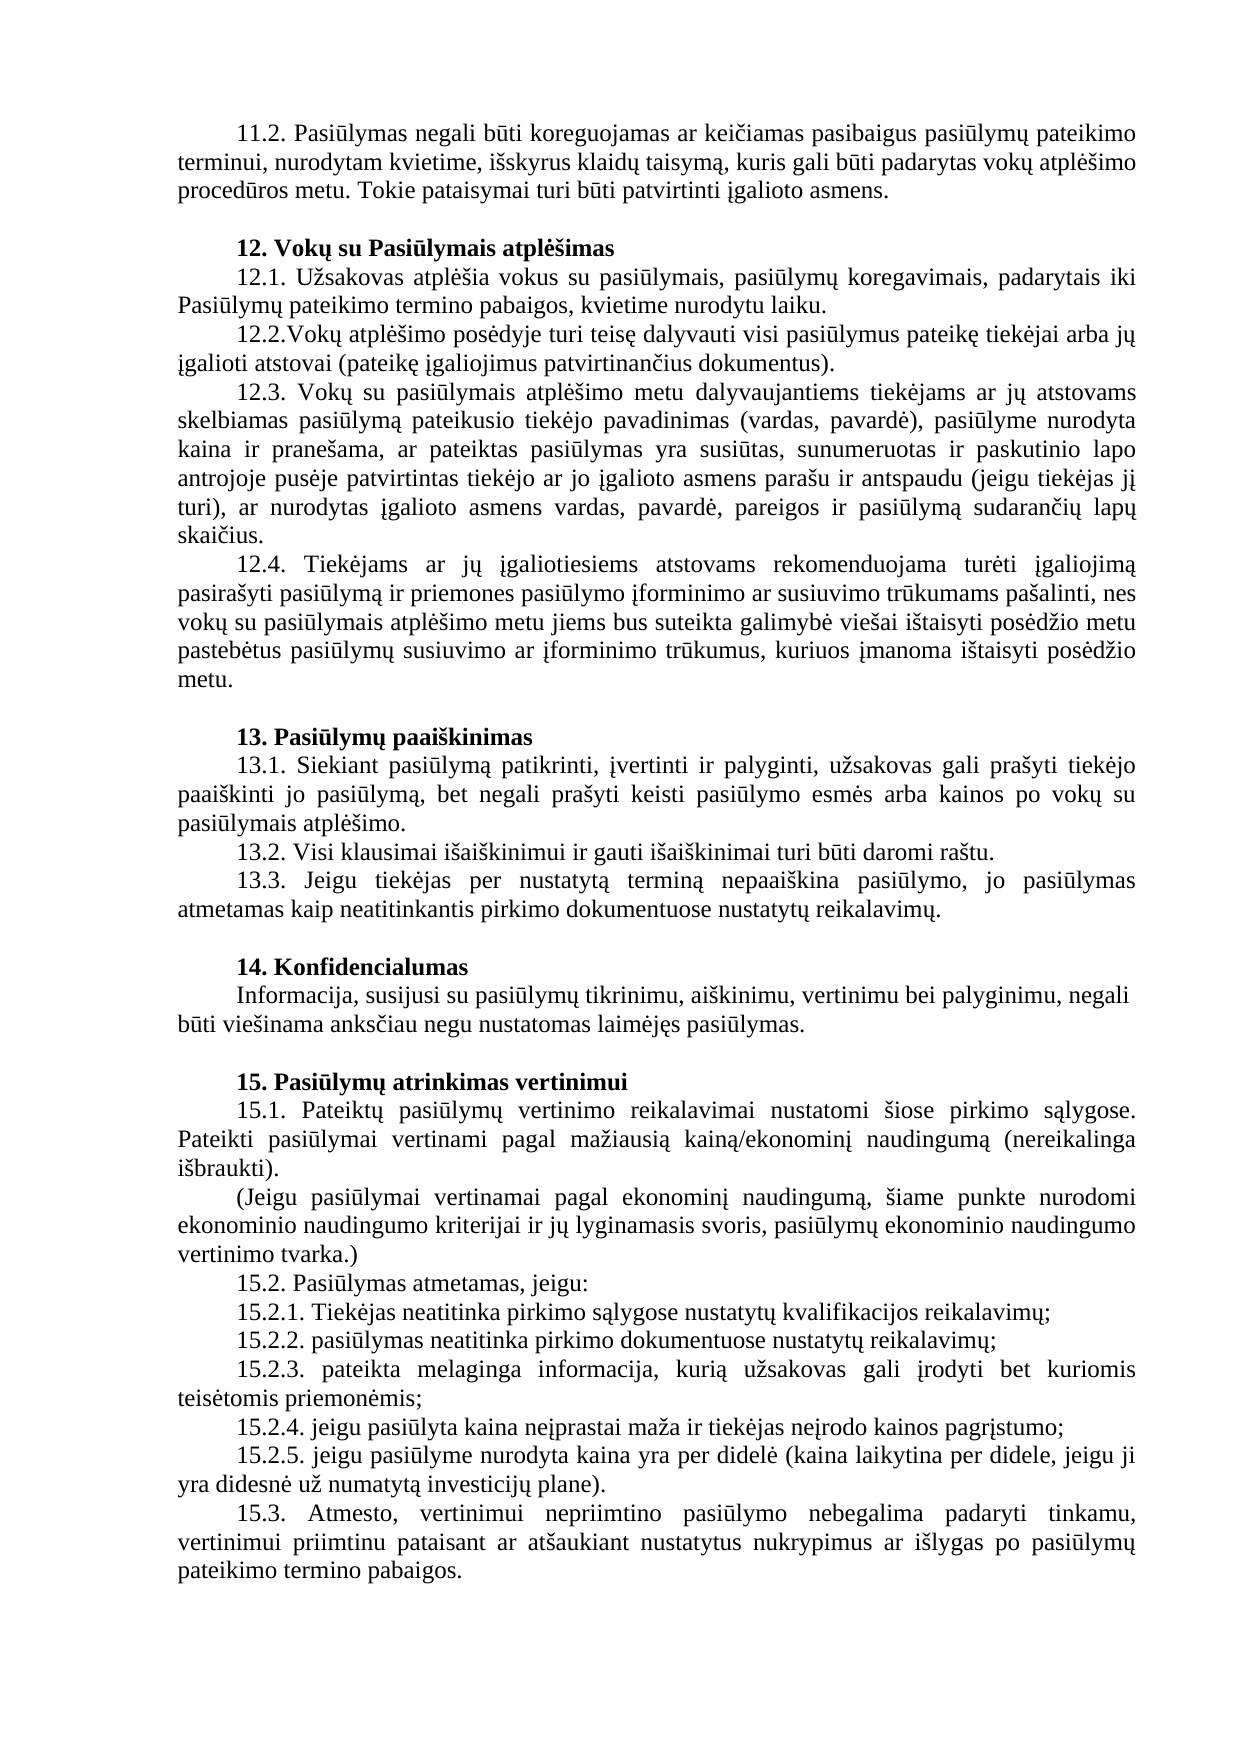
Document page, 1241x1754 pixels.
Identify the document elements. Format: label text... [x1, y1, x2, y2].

text 14. Konfidencialumas [177, 952, 1137, 981]
text 13.2. Visi klausimai išaiškinimui ir gauti išaiškinimai turi būti daromi raštu. [177, 837, 1137, 866]
text 15.2.1. Tiekėjas neatitinka pirkimo sąlygose nustatytų kvalifikacijos reikalavimų; [177, 1297, 1137, 1326]
text 15.2.2. pasiūlymas neatitinka pirkimo dokumentuose nustatytų reikalavimų; [177, 1326, 1137, 1354]
text (Jeigu pasiūlymai vertinamai pagal ekonominį naudingumą, šiame punkte nurodomi ekonominio naudingumo kriterijai ir jų lyginamasis svoris, pasiūlymų ekonominio naudingumo vertinimo tvarka.) [177, 1182, 1137, 1268]
text 15.2. Pasiūlymas atmetamas, jeigu: [177, 1268, 1137, 1297]
text 12.3. Vokų su pasiūlymais atplėšimo metu dalyvaujantiems tiekėjams ar jų atstovams skelbiamas pasiūlymą pateikusio tiekėjo pavadinimas (vardas, pavardė), pasiūlyme nurodyta kaina ir pranešama, ar pateiktas pasiūlymas yra susiūtas, sunumeruotas ir paskutinio lapo antrojoje pusėje patvirtintas tiekėjo ar jo įgalioto asmens parašu ir antspaudu (jeigu tiekėjas jį turi), ar nurodytas įgalioto asmens vardas, pavardė, pareigos ir pasiūlymą sudarančių lapų skaičius. [177, 377, 1137, 549]
text 15.3. Atmesto, vertinimui nepriimtino pasiūlymo nebegalima padaryti tinkamu, vertinimui priimtinu pataisant ar atšaukiant nustatytus nukrypimus ar išlygas po pasiūlymų pateikimo termino pabaigos. [177, 1498, 1137, 1584]
text 12.2.Vokų atplėšimo posėdyje turi teisę dalyvauti visi pasiūlymus pateikę tiekėjai arba jų įgalioti atstovai (pateikę įgaliojimus patvirtinančius dokumentus). [177, 319, 1137, 377]
text 15.1. Pateiktų pasiūlymų vertinimo reikalavimai nustatomi šiose pirkimo sąlygose. Pateikti pasiūlymai vertinami pagal mažiausią kainą/ekonominį naudingumą (nereikalinga išbraukti). [177, 1096, 1137, 1182]
text 11.2. Pasiūlymas negali būti koreguojamas ar keičiamas pasibaigus pasiūlymų pateikimo terminui, nurodytam kvietime, išskyrus klaidų taisymą, kuris gali būti padarytas vokų atplėšimo procedūros metu. Tokie pataisymai turi būti patvirtinti įgalioto asmens. [177, 118, 1137, 204]
text 13.3. Jeigu tiekėjas per nustatytą terminą nepaaiškina pasiūlymo, jo pasiūlymas atmetamas kaip neatitinkantis pirkimo dokumentuose nustatytų reikalavimų. [177, 866, 1137, 923]
text 12. Vokų su Pasiūlymais atplėšimas [177, 233, 1137, 262]
text Informacija, susijusi su pasiūlymų tikrinimu, aiškinimu, vertinimu bei palyginimu, negali būti viešinama anksčiau negu nustatomas laimėjęs pasiūlymas. [177, 981, 1137, 1038]
text 15. Pasiūlymų atrinkimas vertinimui [177, 1067, 1137, 1096]
text 12.1. Užsakovas atplėšia vokus su pasiūlymais, pasiūlymų koregavimais, padarytais iki Pasiūlymų pateikimo termino pabaigos, kvietime nurodytu laiku. [177, 262, 1137, 319]
text 15.2.5. jeigu pasiūlyme nurodyta kaina yra per didelė (kaina laikytina per didele, jeigu ji yra didesnė už numatytą investicijų plane). [177, 1441, 1137, 1498]
text 13. Pasiūlymų paaiškinimas [177, 722, 1137, 751]
text 13.1. Siekiant pasiūlymą patikrinti, įvertinti ir palyginti, užsakovas gali prašyti tiekėjo paaiškinti jo pasiūlymą, bet negali prašyti keisti pasiūlymo esmės arba kainos po vokų su pasiūlymais atplėšimo. [177, 751, 1137, 837]
text 12.4. Tiekėjams ar jų įgaliotiesiems atstovams rekomenduojama turėti įgaliojimą pasirašyti pasiūlymą ir priemones pasiūlymo įforminimo ar susiuvimo trūkumams pašalinti, nes vokų su pasiūlymais atplėšimo metu jiems bus suteikta galimybė viešai ištaisyti posėdžio metu pastebėtus pasiūlymų susiuvimo ar įforminimo trūkumus, kuriuos įmanoma ištaisyti posėdžio metu. [177, 549, 1137, 693]
text 15.2.4. jeigu pasiūlyta kaina neįprastai maža ir tiekėjas neįrodo kainos pagrįstumo; [177, 1412, 1137, 1441]
text 15.2.3. pateikta melaginga informacija, kurią užsakovas gali įrodyti bet kuriomis teisėtomis priemonėmis; [177, 1354, 1137, 1412]
